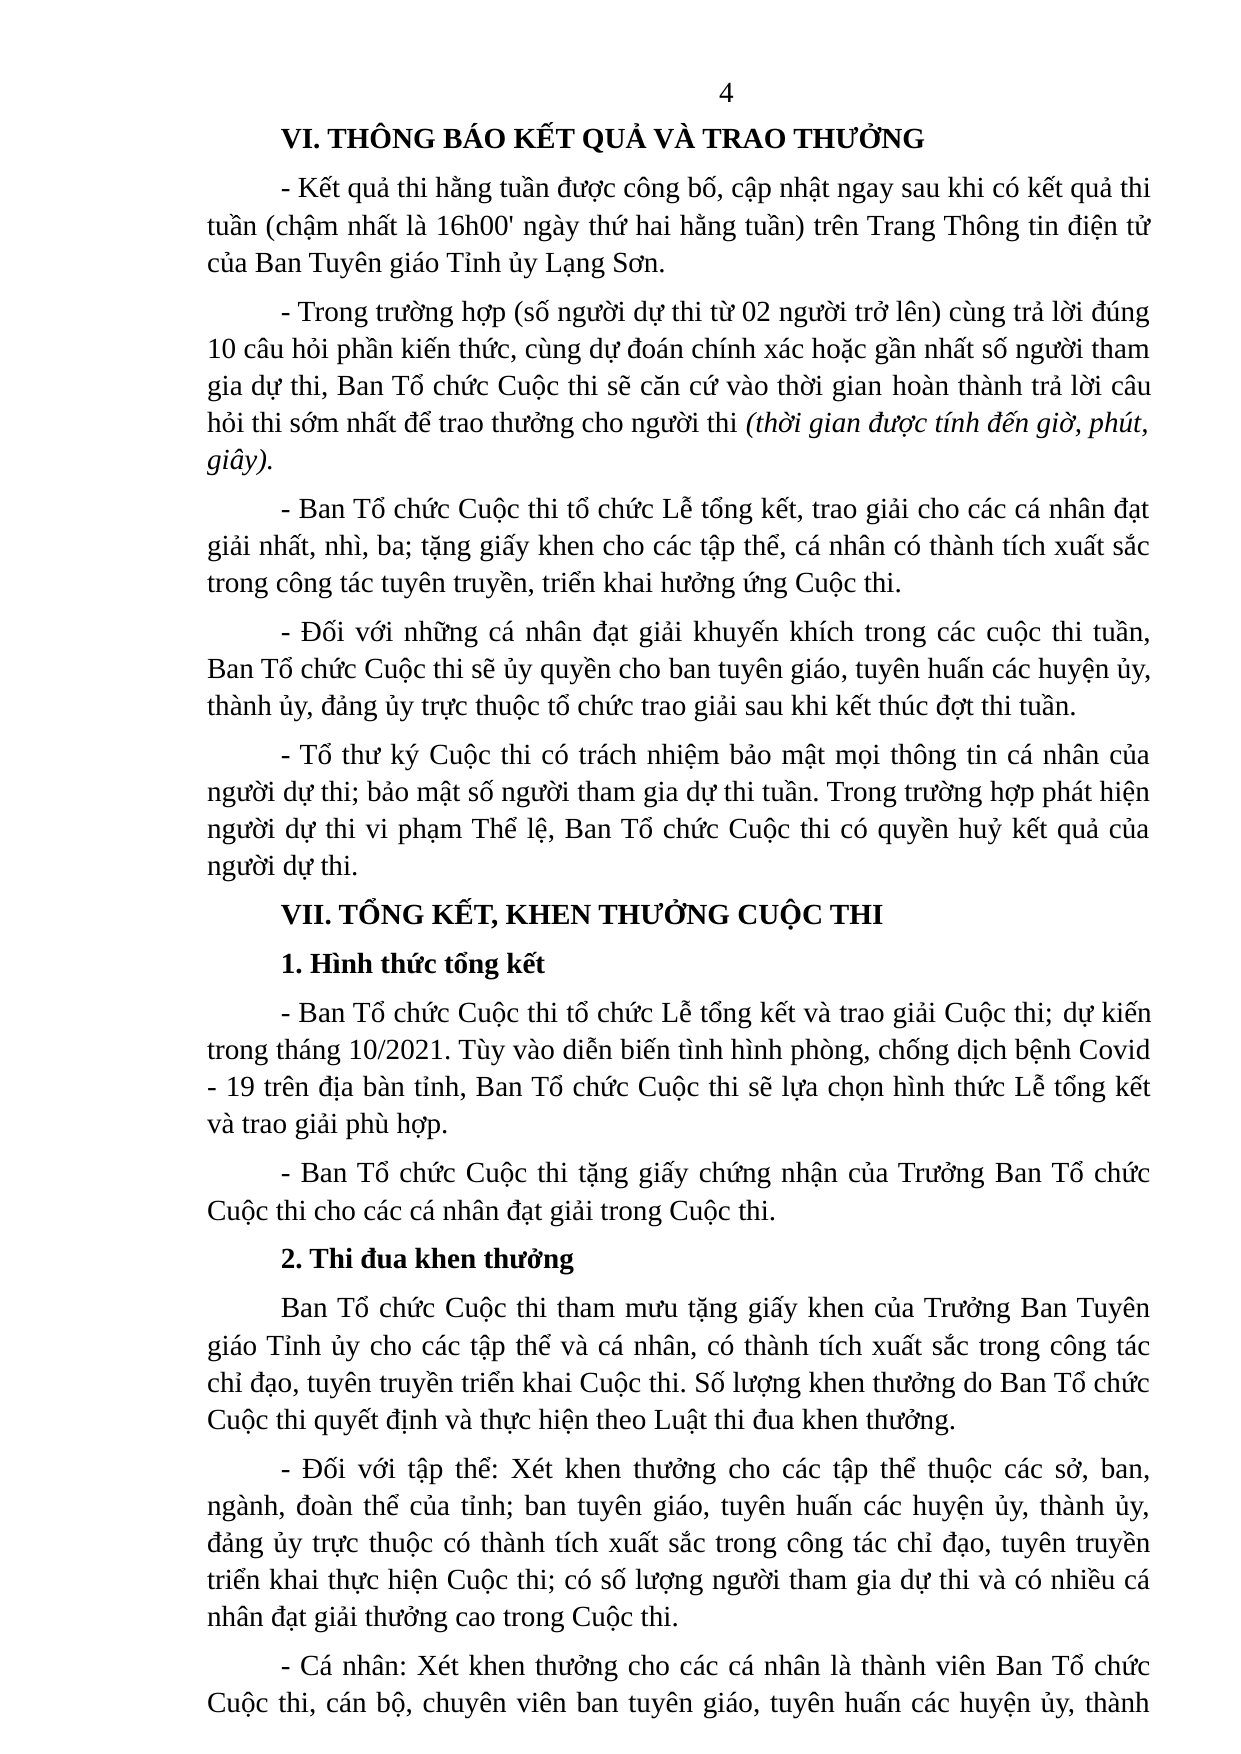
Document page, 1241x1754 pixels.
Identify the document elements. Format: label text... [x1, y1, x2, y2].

text - Trong trường hợp (số người dự thi từ 02 người trở lên) cùng trả lời đúng 10 câu hỏi phần kiến thức, cùng dự đoán chính xác hoặc gần nhất số người tham gia dự thi, Ban Tổ chức Cuộc thi sẽ căn cứ vào thời gian hoàn thành trả lời câu hỏi thi sớm nhất để trao thưởng cho người thi (thời gian được tính đến giờ, phút, giây). [207, 290, 1152, 476]
text 1. Hình thức tổng kết [207, 943, 1152, 980]
text - Kết quả thi hằng tuần được công bố, cập nhật ngay sau khi có kết quả thi tuần (chậm nhất là 16h00' ngày thứ hai hằng tuần) trên Trang Thông tin điện tử của Ban Tuyên giáo Tỉnh ủy Lạng Sơn. [207, 167, 1152, 278]
text - Cá nhân: Xét khen thưởng cho các cá nhân là thành viên Ban Tổ chức Cuộc thi, cán bộ, chuyên viên ban tuyên giáo, tuyên huấn các huyện ủy, thành [207, 1644, 1152, 1719]
text - Đối với tập thể: Xét khen thưởng cho các tập thể thuộc các sở, ban, ngành, đoàn thể của tỉnh; ban tuyên giáo, tuyên huấn các huyện ủy, thành ủy, đảng ủy trực thuộc có thành tích xuất sắc trong công tác chỉ đạo, tuyên truyền triển khai thực hiện Cuộc thi; có số lượng người tham gia dự thi và có nhiều cá nhân đạt giải thưởng cao trong Cuộc thi. [207, 1447, 1152, 1633]
text - Đối với những cá nhân đạt giải khuyến khích trong các cuộc thi tuần, Ban Tổ chức Cuộc thi sẽ ủy quyền cho ban tuyên giáo, tuyên huấn các huyện ủy, thành ủy, đảng ủy trực thuộc tổ chức trao giải sau khi kết thúc đợt thi tuần. [207, 611, 1152, 722]
text VI. THÔNG BÁO KẾT QUẢ VÀ TRAO THƯỞNG [207, 118, 1152, 155]
text Ban Tổ chức Cuộc thi tham mưu tặng giấy khen của Trưởng Ban Tuyên giáo Tỉnh ủy cho các tập thể và cá nhân, có thành tích xuất sắc trong công tác chỉ đạo, tuyên truyền triển khai Cuộc thi. Số lượng khen thưởng do Ban Tổ chức Cuộc thi quyết định và thực hiện theo Luật thi đua khen thưởng. [207, 1287, 1152, 1435]
text 2. Thi đua khen thưởng [207, 1238, 1152, 1275]
text - Ban Tổ chức Cuộc thi tặng giấy chứng nhận của Trưởng Ban Tổ chức Cuộc thi cho các cá nhân đạt giải trong Cuộc thi. [207, 1152, 1152, 1226]
text - Ban Tổ chức Cuộc thi tổ chức Lễ tổng kết, trao giải cho các cá nhân đạt giải nhất, nhì, ba; tặng giấy khen cho các tập thể, cá nhân có thành tích xuất sắc trong công tác tuyên truyền, triển khai hưởng ứng Cuộc thi. [207, 487, 1152, 599]
text VII. TỔNG KẾT, KHEN THƯỞNG CUỘC THI [207, 894, 1152, 931]
text - Tổ thư ký Cuộc thi có trách nhiệm bảo mật mọi thông tin cá nhân của người dự thi; bảo mật số người tham gia dự thi tuần. Trong trường hợp phát hiện người dự thi vi phạm Thể lệ, Ban Tổ chức Cuộc thi có quyền huỷ kết quả của người dự thi. [207, 734, 1152, 882]
text - Ban Tổ chức Cuộc thi tổ chức Lễ tổng kết và trao giải Cuộc thi; dự kiến trong tháng 10/2021. Tùy vào diễn biến tình hình phòng, chống dịch bệnh Covid - 19 trên địa bàn tỉnh, Ban Tổ chức Cuộc thi sẽ lựa chọn hình thức Lễ tổng kết và trao giải phù hợp. [207, 992, 1152, 1140]
